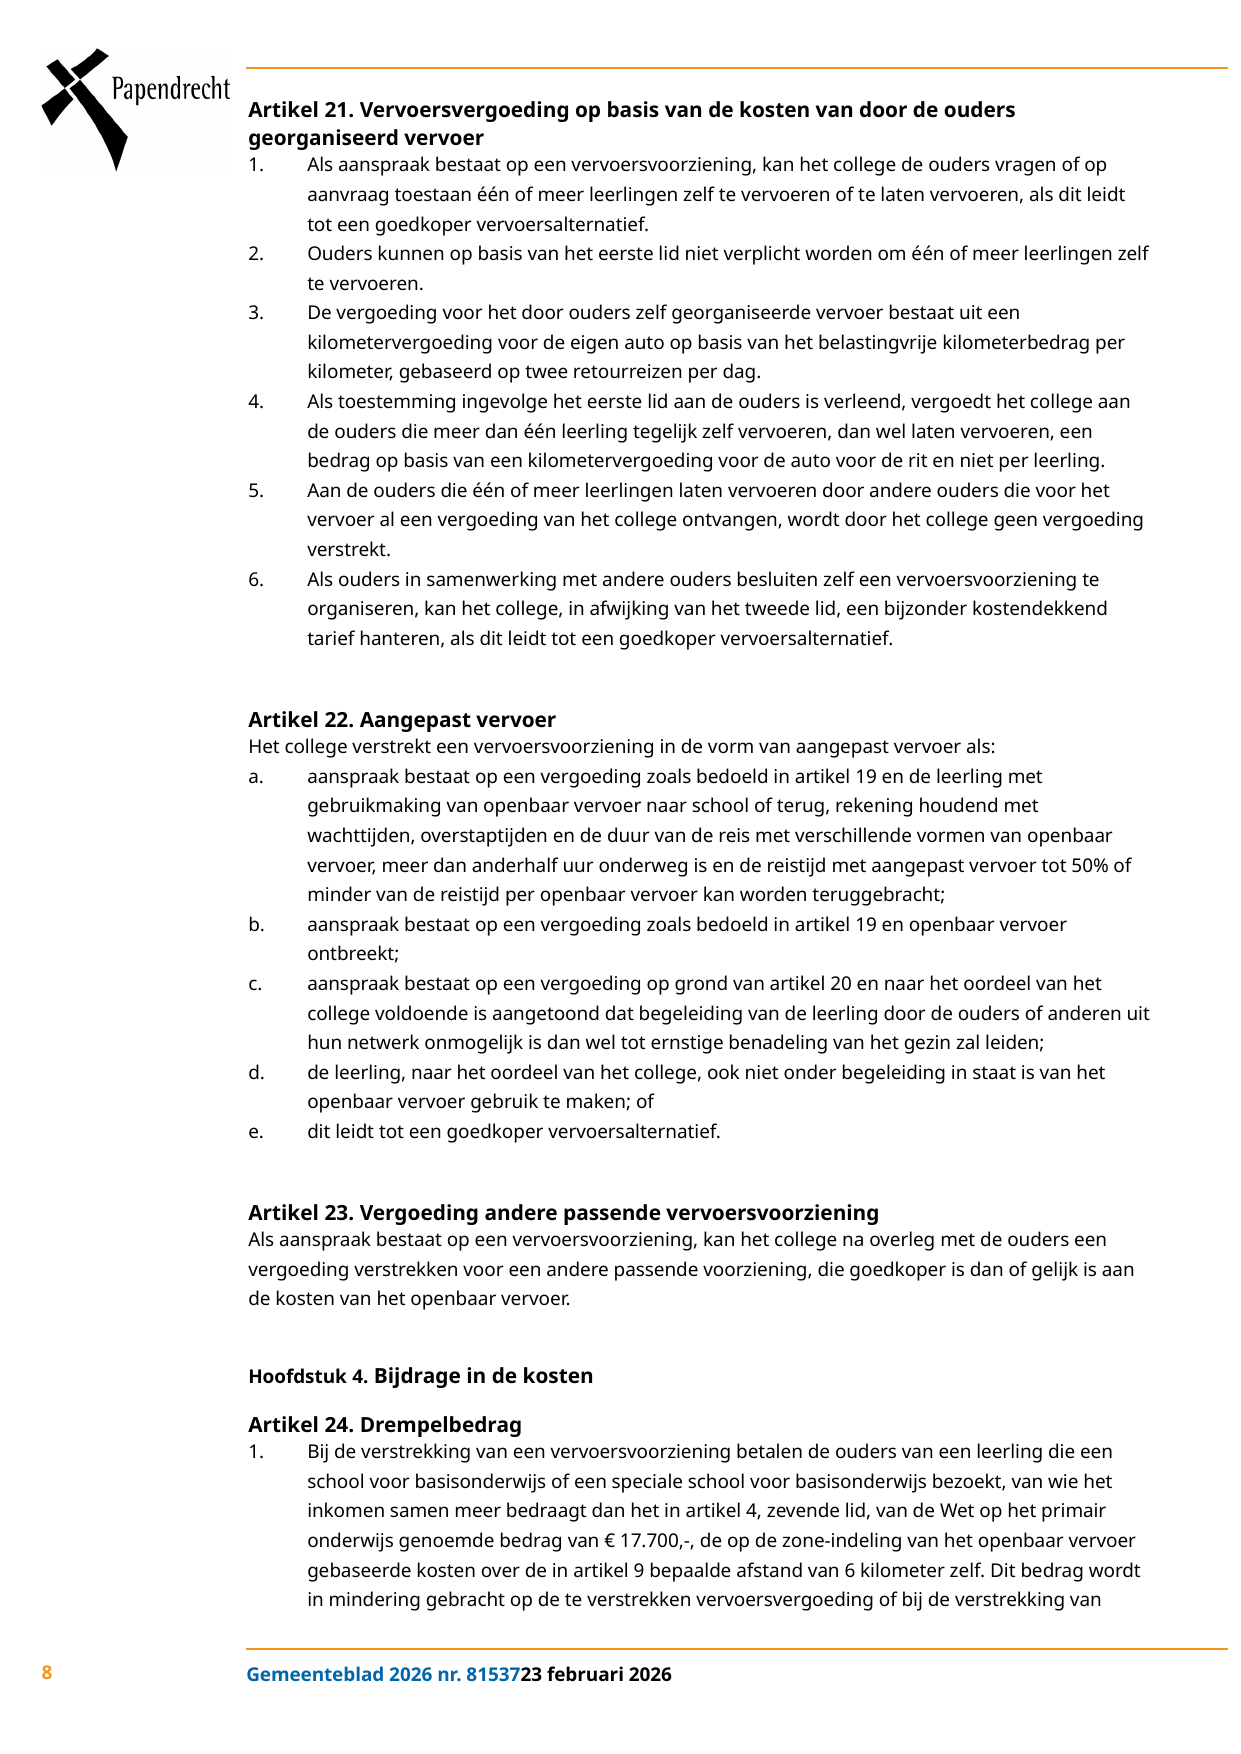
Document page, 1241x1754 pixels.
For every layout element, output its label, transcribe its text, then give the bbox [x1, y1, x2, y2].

text Artikel 23. Vergoeding andere passende vervoersvoorziening [248, 1198, 1152, 1226]
text Als aanspraak bestaat op een vervoersvoorziening, kan het college na overleg met de ouders een vergoeding verstrekken voor een andere passende voorziening, die goedkoper is dan of gelijk is aan de kosten van het openbaar vervoer. [248, 1226, 1152, 1311]
text Artikel 24. Drempelbedrag [248, 1410, 1152, 1438]
list De vergoeding voor het door ouders zelf georganiseerde vervoer bestaat uit een kilometervergoeding voor de eigen auto op basis van het belastingvrije kilometerbedrag per kilometer, gebaseerd op twee retourreizen per dag. [248, 299, 1152, 384]
list Als aanspraak bestaat op een vervoersvoorziening, kan het college de ouders vragen of op aanvraag toestaan één of meer leerlingen zelf te vervoeren of te laten vervoeren, als dit leidt tot een goedkoper vervoersalternatief. [248, 152, 1152, 237]
text Het college verstrekt een vervoersvoorziening in de vorm van aangepast vervoer als: [248, 733, 1152, 759]
list de leerling, naar het oordeel van het college, ook niet onder begeleiding in staat is van het openbaar vervoer gebruik te maken; of [248, 1059, 1152, 1114]
text Artikel 22. Aangepast vervoer [248, 705, 1152, 733]
list Als toestemming ingevolge het eerste lid aan de ouders is verleend, vergoedt het college aan de ouders die meer dan één leerling tegelijk zelf vervoeren, dan wel laten vervoeren, een bedrag op basis van een kilometervergoeding voor de auto voor de rit en niet per leerling. [248, 388, 1152, 473]
list Ouders kunnen op basis van het eerste lid niet verplicht worden om één of meer leerlingen zelf te vervoeren. [248, 240, 1152, 296]
list aanspraak bestaat op een vergoeding zoals bedoeld in artikel 19 en de leerling met gebruikmaking van openbaar vervoer naar school of terug, rekening houdend met wachttijden, overstaptijden en de duur van de reis met verschillende vormen van openbaar vervoer, meer dan anderhalf uur onderweg is en de reistijd met aangepast vervoer tot 50% of minder van de reistijd per openbaar vervoer kan worden teruggebracht; [248, 763, 1152, 907]
text Hoofdstuk 4. Bijdrage in de kosten [248, 1361, 1152, 1389]
list Bij de verstrekking van een vervoersvoorziening betalen de ouders van een leerling die een school voor basisonderwijs of een speciale school voor basisonderwijs bezoekt, van wie het inkomen samen meer bedraagt dan het in artikel 4, zevende lid, van de Wet op het primair onderwijs genoemde bedrag van € 17.700,-, de op de zone-indeling van het openbaar vervoer gebaseerde kosten over de in artikel 9 bepaalde afstand van 6 kilometer zelf. Dit bedrag wordt in mindering gebracht op de te verstrekken vervoersvergoeding of bij de verstrekking van [248, 1438, 1152, 1612]
list aanspraak bestaat op een vergoeding zoals bedoeld in artikel 19 en openbaar vervoer ontbreekt; [248, 911, 1152, 966]
list aanspraak bestaat op een vergoeding op grond van artikel 20 en naar het oordeel van het college voldoende is aangetoond dat begeleiding van de leerling door de ouders of anderen uit hun netwerk onmogelijk is dan wel tot ernstige benadeling van het gezin zal leiden; [248, 970, 1152, 1055]
picture [41, 47, 231, 172]
list Als ouders in samenwerking met andere ouders besluiten zelf een vervoersvoorziening te organiseren, kan het college, in afwijking van het tweede lid, een bijzonder kostendekkend tarief hanteren, als dit leidt tot een goedkoper vervoersalternatief. [248, 566, 1152, 651]
text Artikel 21. Vervoersvergoeding op basis van de kosten van door de ouders georganiseerd vervoer [248, 95, 1152, 152]
list Aan de ouders die één of meer leerlingen laten vervoeren door andere ouders die voor het vervoer al een vergoeding van het college ontvangen, wordt door het college geen vergoeding verstrekt. [248, 477, 1152, 562]
list dit leidt tot een goedkoper vervoersalternatief. [248, 1118, 1152, 1144]
